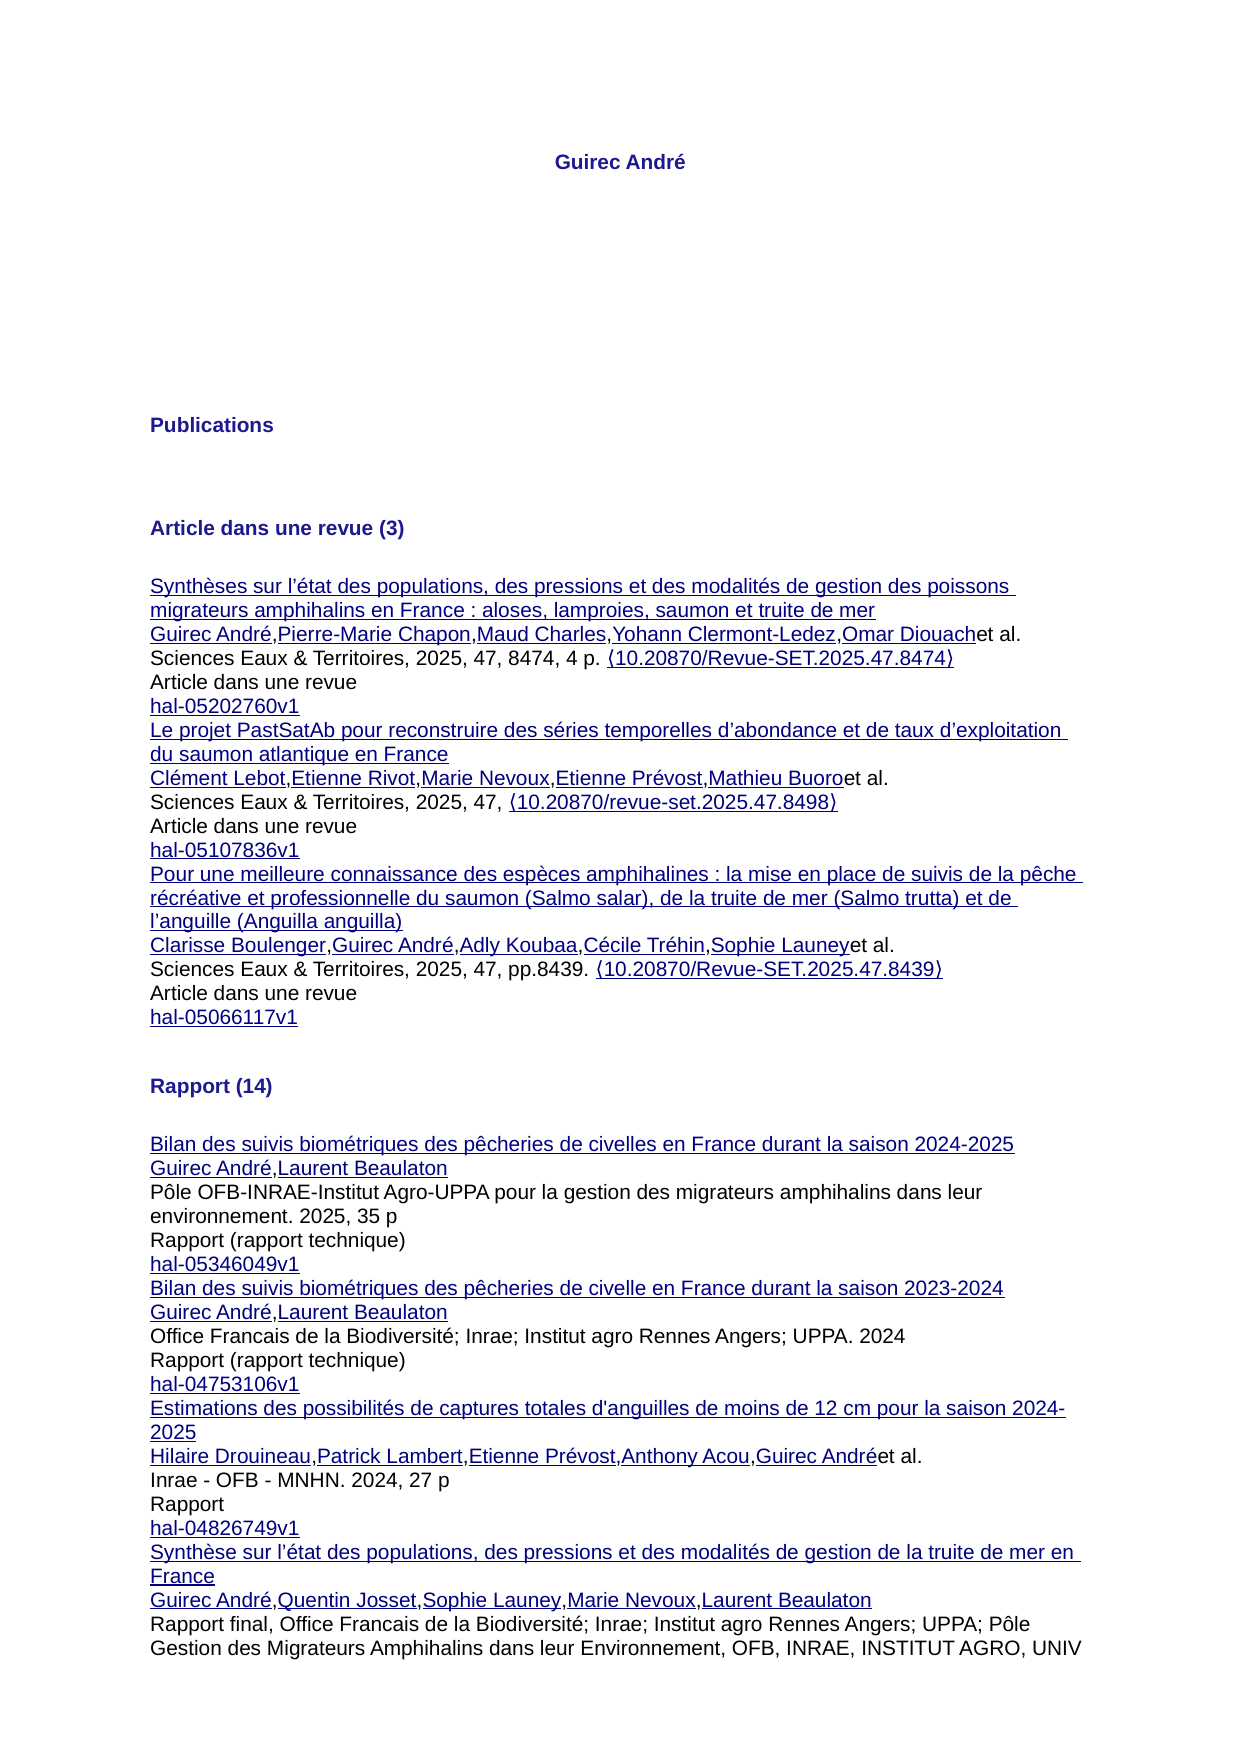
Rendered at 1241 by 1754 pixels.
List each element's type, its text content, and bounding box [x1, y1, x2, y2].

table_cell Bilan des suivis biométriques des pêcheries de civelle en France durant la saison 2023-2024 Guirec André,Laurent Beaulaton Office Francais de la Biodiversité; Inrae; Institut agro Rennes Angers; UPPA. 2024 Rapport (rapport technique) hal-04753106v1 [150, 1276, 1090, 1396]
subtitle Rapport (14) [150, 1074, 1090, 1098]
subtitle Article dans une revue (3) [150, 516, 1090, 539]
subtitle Guirec André [150, 150, 1090, 174]
table_header Synthèses sur l’état des populations, des pressions et des modalités de gestion des poissons migrateurs amphihalins en France : aloses, lamproies, saumon et truite de mer Guirec André,Pierre-Marie Chapon,Maud Charles,Yohann Clermont-Ledez,Omar Diouachet al. Sciences Eaux & Territoires, 2025, 47, 8474, 4 p. ⟨10.20870/Revue-SET.2025.47.8474⟩ Article dans une revue hal-05202760v1 [150, 574, 1090, 718]
table_cell Synthèse sur l’état des populations, des pressions et des modalités de gestion de la truite de mer en France Guirec André,Quentin Josset,Sophie Launey,Marie Nevoux,Laurent Beaulaton Rapport final, Office Francais de la Biodiversité; Inrae; Institut agro Rennes Angers; UPPA; Pôle Gestion des Migrateurs Amphihalins dans leur Environnement, OFB, INRAE, INSTITUT AGRO, UNIV [150, 1540, 1090, 1659]
table_header Bilan des suivis biométriques des pêcheries de civelles en France durant la saison 2024-2025 Guirec André,Laurent Beaulaton Pôle OFB-INRAE-Institut Agro-UPPA pour la gestion des migrateurs amphihalins dans leur environnement. 2025, 35 p Rapport (rapport technique) hal-05346049v1 [150, 1132, 1090, 1276]
table_cell Le projet PastSatAb pour reconstruire des séries temporelles d’abondance et de taux d’exploitation du saumon atlantique en France Clément Lebot,Etienne Rivot,Marie Nevoux,Etienne Prévost,Mathieu Buoroet al. Sciences Eaux & Territoires, 2025, 47, ⟨10.20870/revue-set.2025.47.8498⟩ Article dans une revue hal-05107836v1 [150, 718, 1090, 861]
table_cell Estimations des possibilités de captures totales d'anguilles de moins de 12 cm pour la saison 2024-2025 Hilaire Drouineau,Patrick Lambert,Etienne Prévost,Anthony Acou,Guirec Andréet al. Inrae - OFB - MNHN. 2024, 27 p Rapport hal-04826749v1 [150, 1396, 1090, 1539]
table_cell Pour une meilleure connaissance des espèces amphihalines : la mise en place de suivis de la pêche récréative et professionnelle du saumon (Salmo salar), de la truite de mer (Salmo trutta) et de l’anguille (Anguilla anguilla) Clarisse Boulenger,Guirec André,Adly Koubaa,Cécile Tréhin,Sophie Launeyet al. Sciences Eaux & Territoires, 2025, 47, pp.8439. ⟨10.20870/Revue-SET.2025.47.8439⟩ Article dans une revue hal-05066117v1 [150, 861, 1090, 1029]
subtitle Publications [150, 412, 1090, 436]
